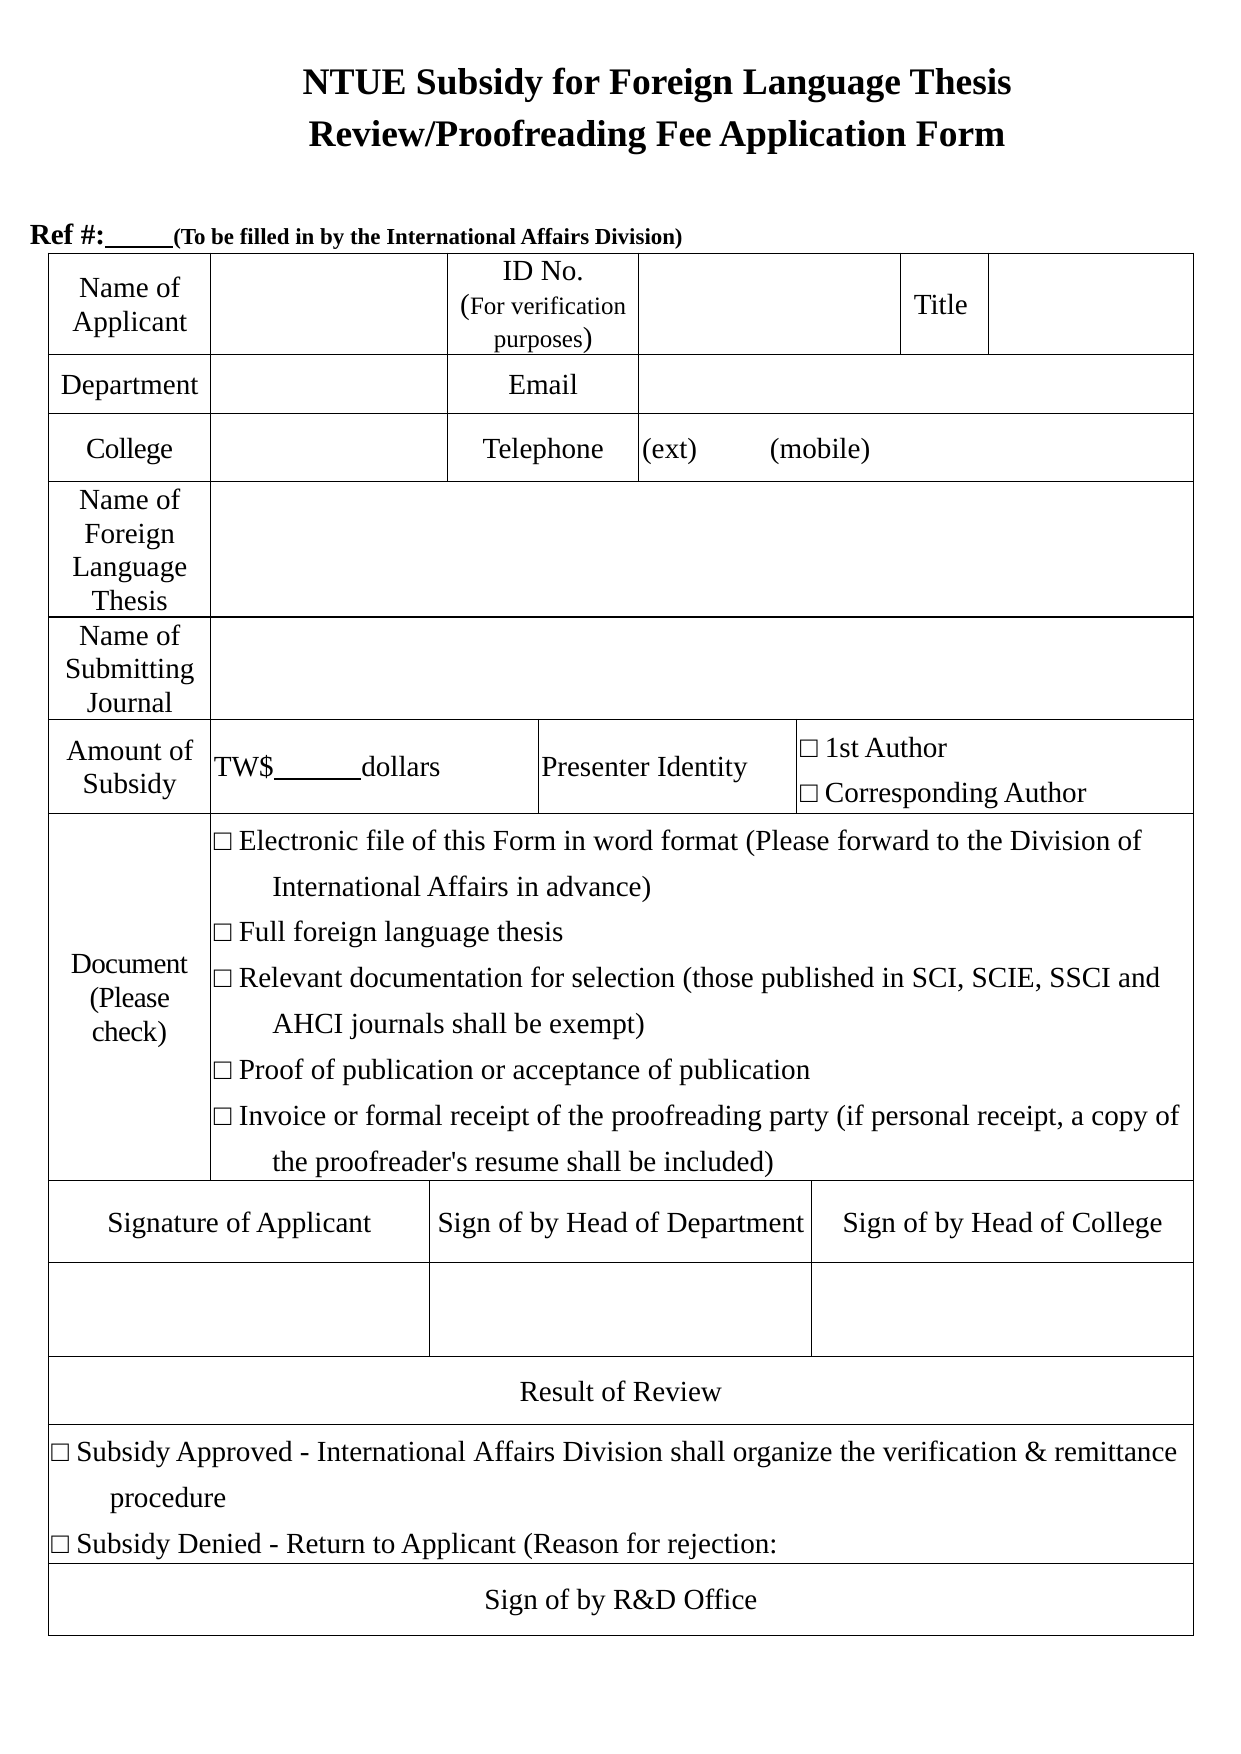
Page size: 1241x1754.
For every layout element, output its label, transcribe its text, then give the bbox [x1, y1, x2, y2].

table_header [989, 254, 1193, 354]
table_cell TW$ dollars [211, 720, 538, 812]
table_cell Signature of Applicant [49, 1181, 429, 1262]
table_cell [211, 618, 1193, 719]
table_cell [639, 355, 1193, 413]
table_cell Document (Please check) [49, 814, 210, 1180]
table_header Title [901, 254, 988, 354]
table_cell Sign of by Head of Department [430, 1181, 811, 1262]
table_header ID No. (For verification purposes) [448, 254, 638, 354]
table_cell □ 1st Author □ Corresponding Author [797, 720, 1193, 812]
table_cell [49, 1263, 429, 1356]
table_cell Name of Submitting Journal [49, 618, 210, 719]
table_cell Name of Foreign Language Thesis [49, 482, 210, 616]
table_header [639, 254, 900, 354]
table_cell [430, 1263, 811, 1356]
text Ref #: (To be filled in by the International Affairs Division) [29, 209, 1206, 252]
table_cell Telephone [448, 414, 638, 481]
table_cell Sign of by R&D Office [49, 1564, 1193, 1635]
table_header [211, 254, 447, 354]
table_cell Presenter Identity [539, 720, 796, 812]
table_cell Result of Review [49, 1357, 1193, 1424]
table_cell [211, 355, 447, 413]
table_cell Department [49, 355, 210, 413]
table_cell [211, 482, 1193, 616]
table_cell (ext) (mobile) [639, 414, 1193, 481]
table_cell □ Subsidy Approved - International Affairs Division shall organize the verification & remittance procedure □ Subsidy Denied - Return to Applicant (Reason for rejection: [49, 1425, 1193, 1563]
table_cell College [49, 414, 210, 481]
text NTUE Subsidy for Foreign Language Thesis Review/Proofreading Fee Application Form [177, 53, 1137, 157]
table_cell Email [448, 355, 638, 413]
table_cell Sign of by Head of College [812, 1181, 1193, 1262]
table_header Name of Applicant [49, 254, 210, 354]
table_cell Amount of Subsidy [49, 720, 210, 812]
table_cell [812, 1263, 1193, 1356]
table_cell □ Electronic file of this Form in word format (Please forward to the Division of International Affairs in advance) □ Full foreign language thesis □ Relevant documentation for selection (those published in SCI, SCIE, SSCI and AHCI journals shall be exempt) □ Proof of publication or acceptance of publication □ Invoice or formal receipt of the proofreading party (if personal receipt, a copy of the proofreader's resume shall be included) [211, 814, 1193, 1180]
table_cell [211, 414, 447, 481]
